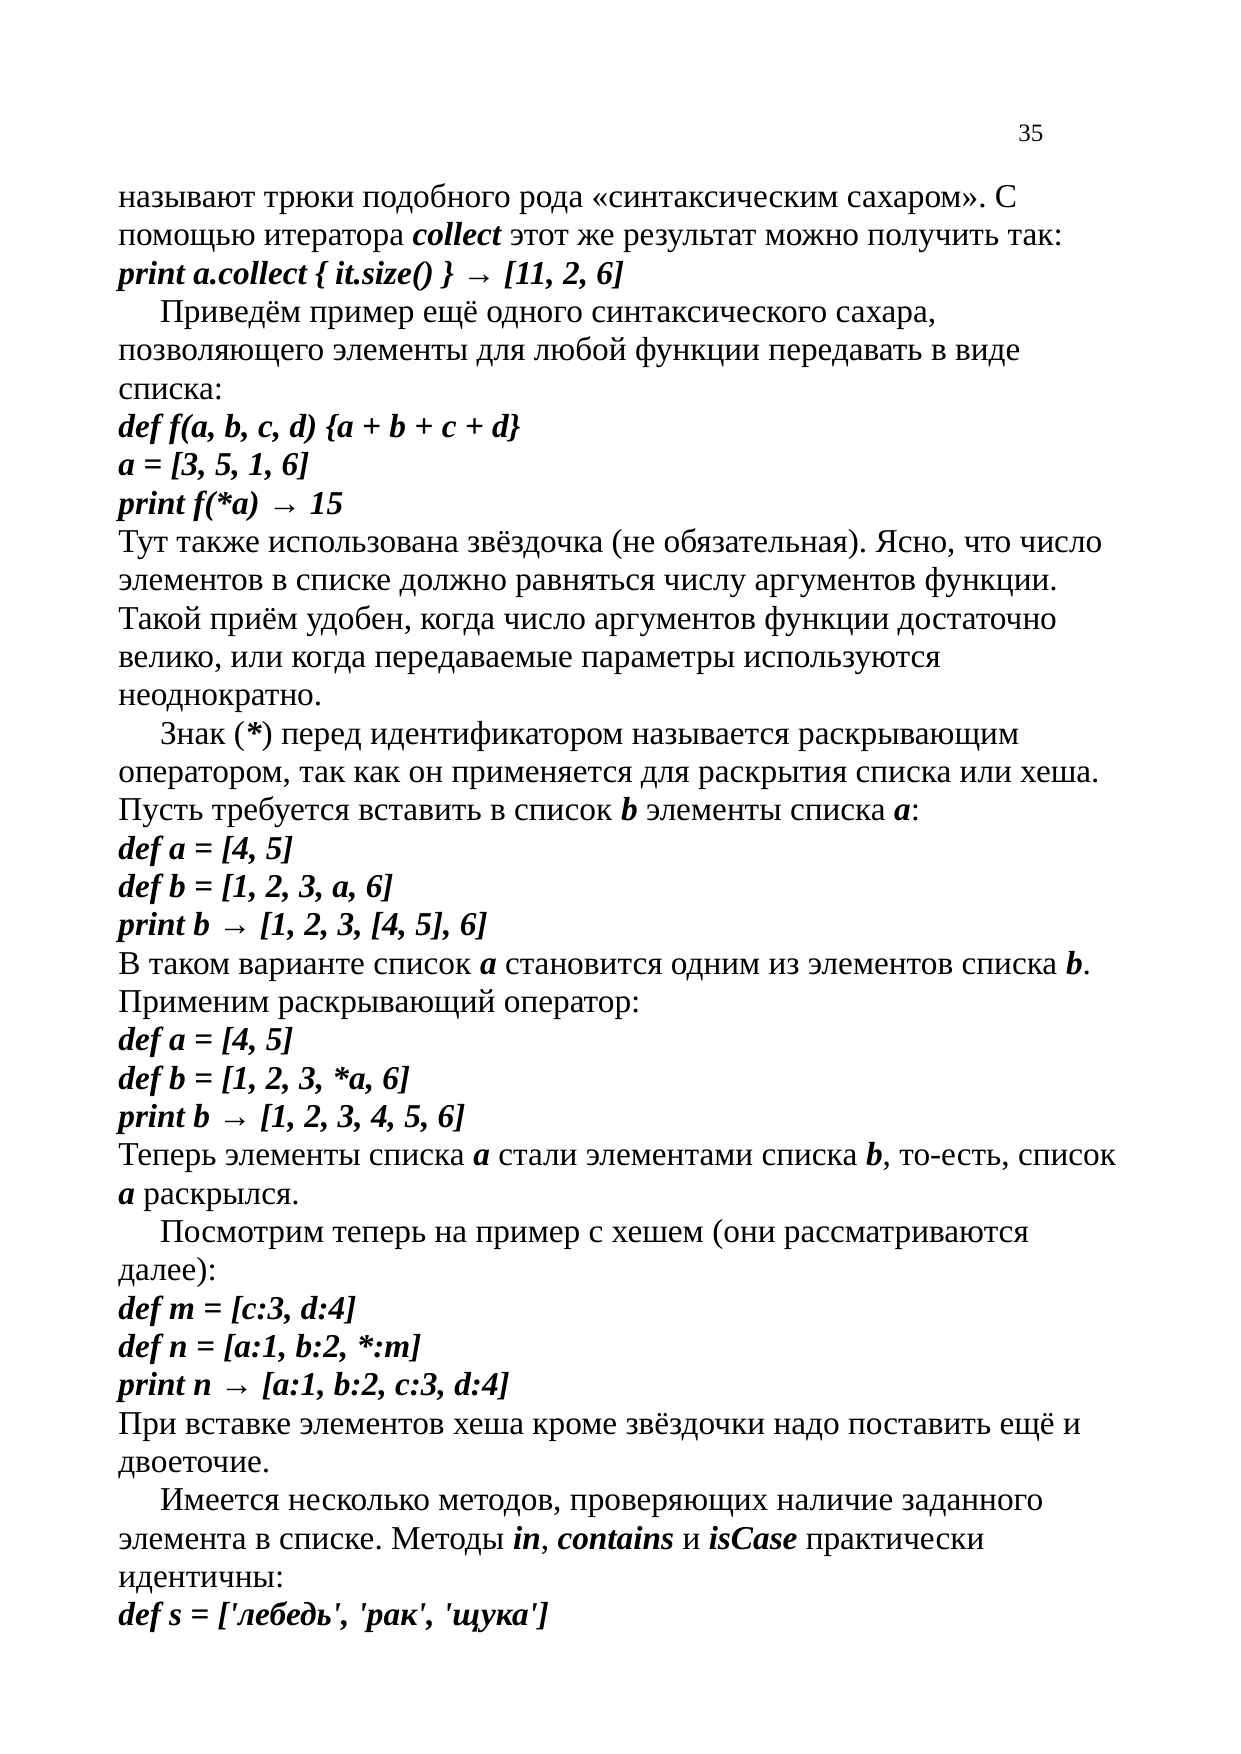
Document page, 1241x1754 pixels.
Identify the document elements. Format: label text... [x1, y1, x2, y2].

text Приведём пример ещё одного синтаксического сахара, позволяющего элементы для любой функции передавать в виде списка: [118, 291, 1122, 406]
text print f(*a) → 15 [118, 483, 1122, 521]
text print n → [a:1, b:2, c:3, d:4] [118, 1365, 1122, 1403]
text print b → [1, 2, 3, 4, 5, 6] [118, 1096, 1122, 1135]
text Тут также использована звёздочка (не обязательная). Ясно, что число элементов в списке должно равняться числу аргументов функции. Такой приём удобен, когда число аргументов функции достаточно велико, или когда передаваемые параметры используются неоднократно. [118, 521, 1122, 713]
text def a = [4, 5] [118, 1020, 1122, 1058]
text print a.collect { it.size() } → [11, 2, 6] [118, 253, 1122, 291]
text def a = [4, 5] [118, 828, 1122, 866]
text def m = [c:3, d:4] [118, 1288, 1122, 1326]
text Посмотрим теперь на пример с хешем (они рассматриваются далее): [118, 1211, 1122, 1288]
text Теперь элементы списка a стали элементами списка b, то-есть, список a раскрылся. [118, 1135, 1122, 1211]
text называют трюки подобного рода «синтаксическим сахаром». С помощью итератора collect этот же результат можно получить так: [118, 176, 1122, 253]
text В таком варианте список a становится одним из элементов списка b. Применим раскрывающий оператор: [118, 943, 1122, 1020]
text def s = ['лебедь', 'рак', 'щука'] [118, 1595, 1122, 1633]
text a = [3, 5, 1, 6] [118, 445, 1122, 483]
text print b → [1, 2, 3, [4, 5], 6] [118, 905, 1122, 943]
text def b = [1, 2, 3, a, 6] [118, 866, 1122, 905]
text При вставке элементов хеша кроме звёздочки надо поставить ещё и двоеточие. [118, 1403, 1122, 1480]
text def n = [a:1, b:2, *:m] [118, 1326, 1122, 1365]
text Знак (*) перед идентификатором называется раскрывающим оператором, так как он применяется для раскрытия списка или хеша. Пусть требуется вставить в список b элементы списка a: [118, 713, 1122, 828]
text def f(a, b, c, d) {a + b + c + d} [118, 406, 1122, 445]
text Имеется несколько методов, проверяющих наличие заданного элемента в списке. Методы in, contains и isCase практически идентичны: [118, 1480, 1122, 1595]
text def b = [1, 2, 3, *a, 6] [118, 1058, 1122, 1096]
